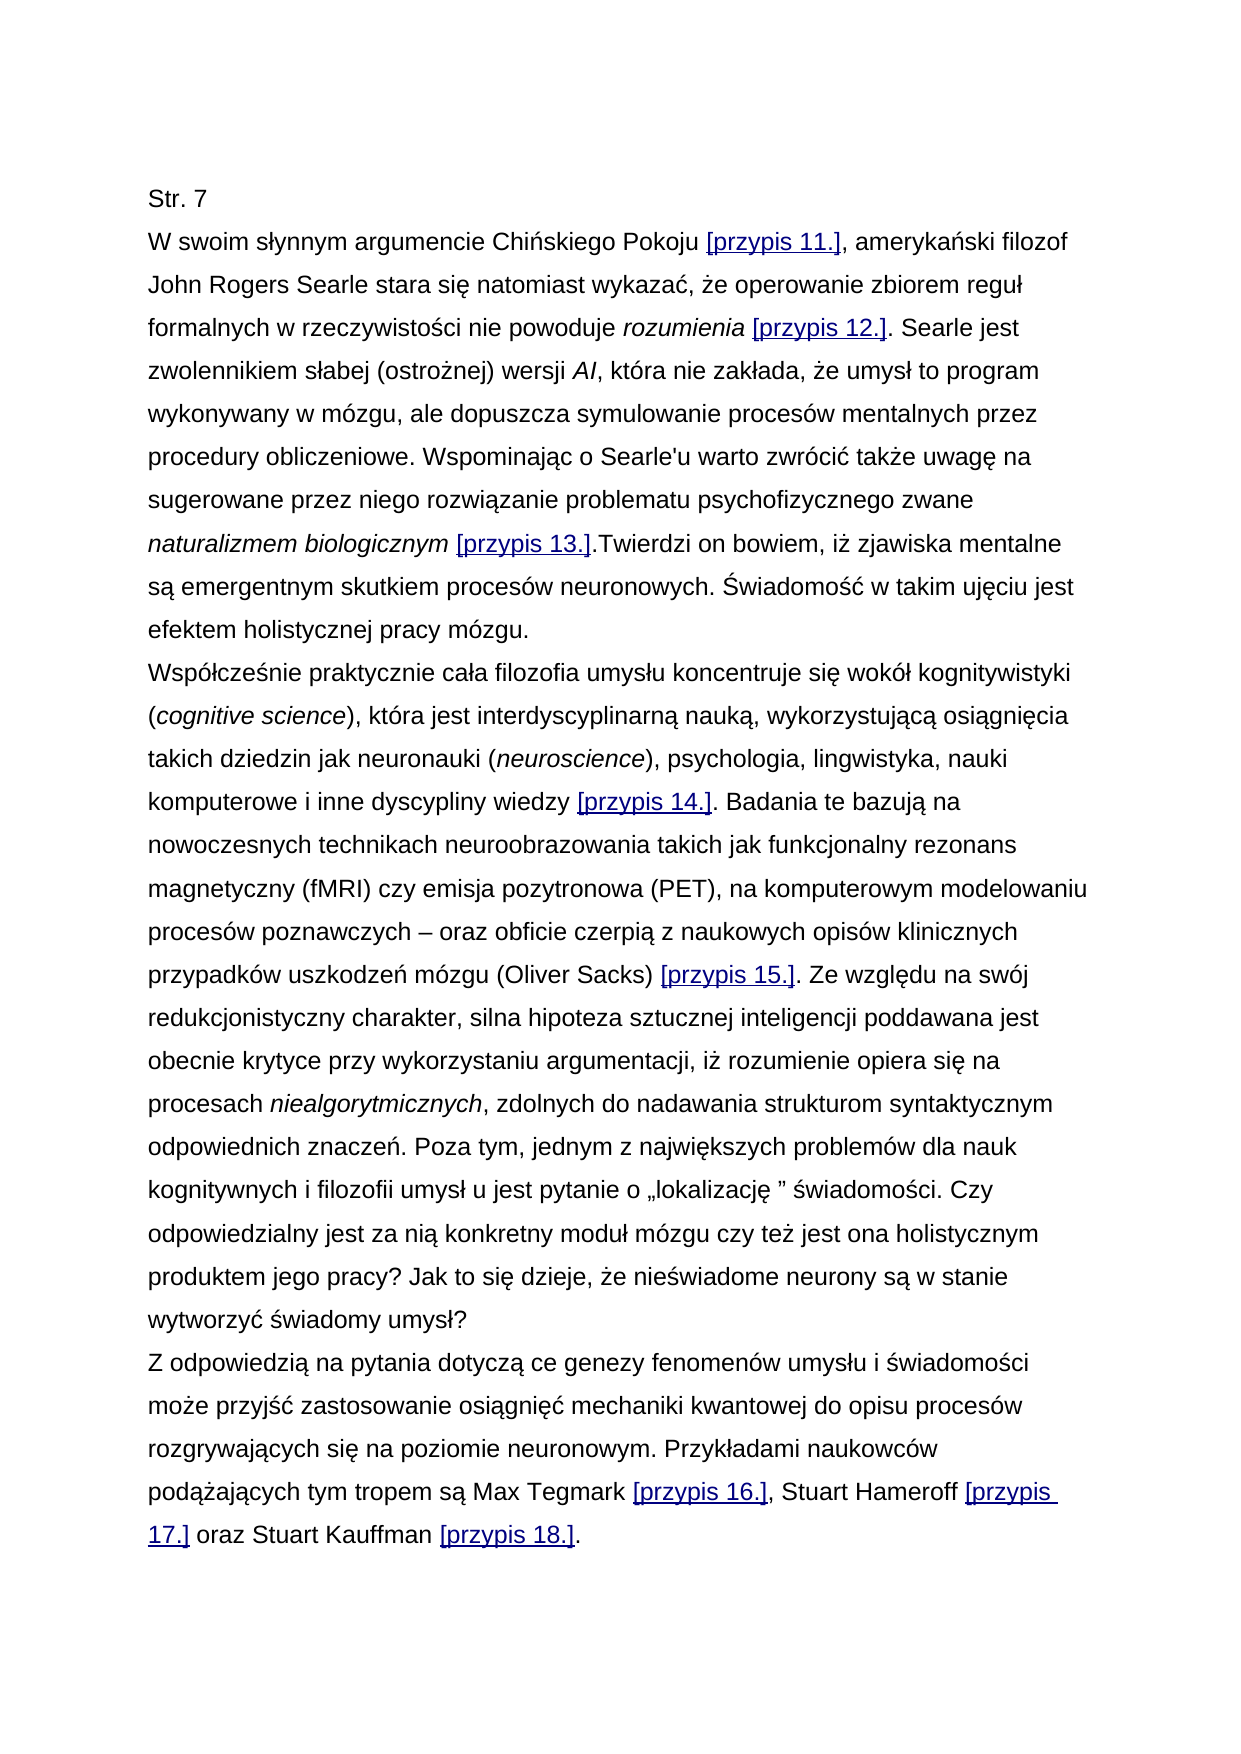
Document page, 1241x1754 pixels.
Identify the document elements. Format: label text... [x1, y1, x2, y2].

text Str. 7 [148, 184, 1093, 212]
text Współcześnie praktycznie cała filozofia umysłu koncentruje się wokół kognitywistyki (cognitive science), która jest interdyscyplinarną nauką, wykorzystującą osiągnięcia takich dziedzin jak neuronauki (neuroscience), psychologia, lingwistyka, nauki komputerowe i inne dyscypliny wiedzy [przypis 14.]. Badania te bazują na nowoczesnych technikach neuroobrazowania takich jak funkcjonalny rezonans magnetyczny (fMRI) czy emisja pozytronowa (PET), na komputerowym modelowaniu procesów poznawczych – oraz obficie czerpią z naukowych opisów klinicznych przypadków uszkodzeń mózgu (Oliver Sacks) [przypis 15.]. Ze względu na swój redukcjonistyczny charakter, silna hipoteza sztucznej inteligencji poddawana jest obecnie krytyce przy wykorzystaniu argumentacji, iż rozumienie opiera się na procesach niealgorytmicznych, zdolnych do nadawania strukturom syntaktycznym odpowiednich znaczeń. Poza tym, jednym z największych problemów dla nauk kognitywnych i filozofii umysł u jest pytanie o „lokalizację ” świadomości. Czy odpowiedzialny jest za nią konkretny moduł mózgu czy też jest ona holistycznym produktem jego pracy? Jak to się dzieje, że nieświadome neurony są w stanie wytworzyć świadomy umysł? [148, 658, 1093, 1334]
text Z odpowiedzią na pytania dotyczą ce genezy fenomenów umysłu i świadomości może przyjść zastosowanie osiągnięć mechaniki kwantowej do opisu procesów rozgrywających się na poziomie neuronowym. Przykładami naukowców podążających tym tropem są Max Tegmark [przypis 16.], Stuart Hameroff [przypis 17.] oraz Stuart Kauffman [przypis 18.]. [148, 1348, 1093, 1549]
text W swoim słynnym argumencie Chińskiego Pokoju [przypis 11.], amerykański filozof John Rogers Searle stara się natomiast wykazać, że operowanie zbiorem reguł formalnych w rzeczywistości nie powoduje rozumienia [przypis 12.]. Searle jest zwolennikiem słabej (ostrożnej) wersji AI, która nie zakłada, że umysł to program wykonywany w mózgu, ale dopuszcza symulowanie procesów mentalnych przez procedury obliczeniowe. Wspominając o Searle'u warto zwrócić także uwagę na sugerowane przez niego rozwiązanie problematu psychofizycznego zwane naturalizmem biologicznym [przypis 13.].Twierdzi on bowiem, iż zjawiska mentalne są emergentnym skutkiem procesów neuronowych. Świadomość w takim ujęciu jest efektem holistycznej pracy mózgu. [148, 227, 1093, 644]
